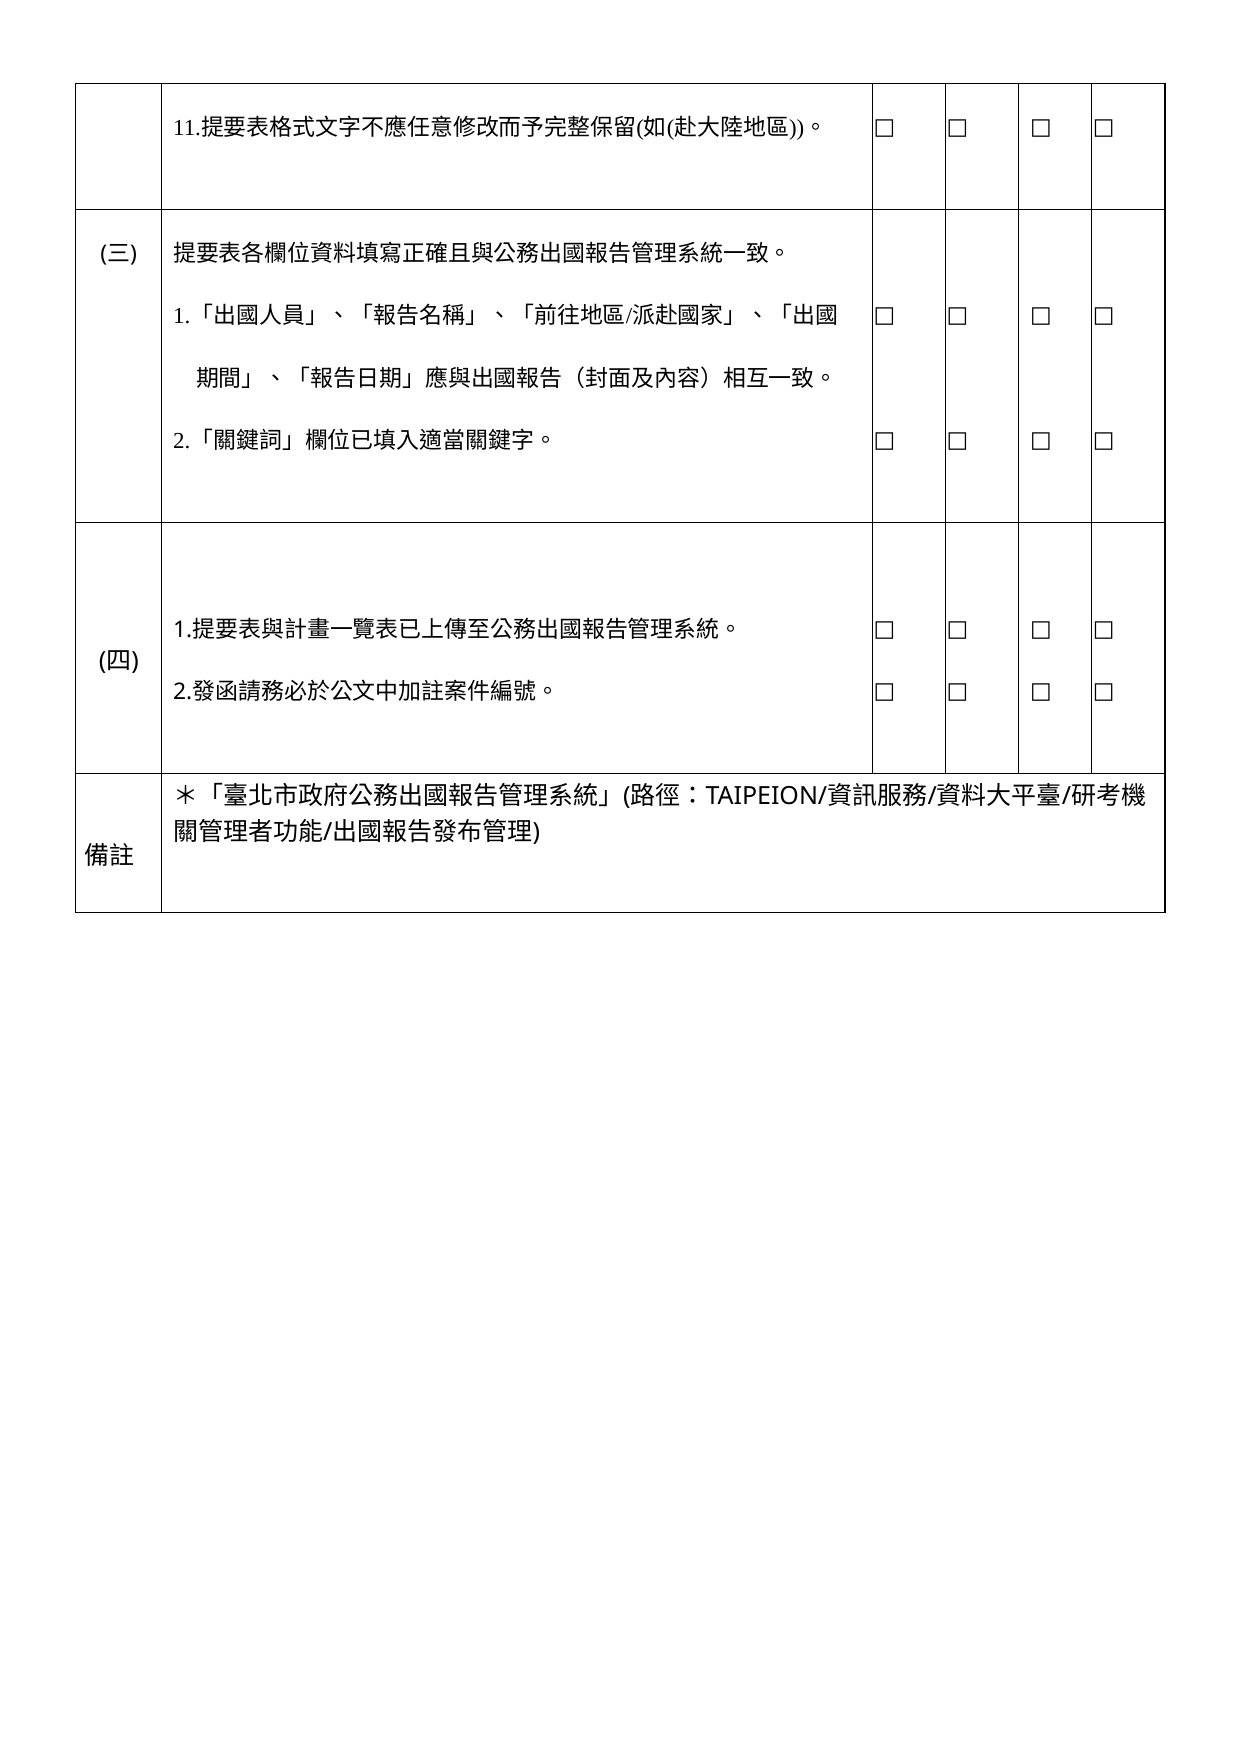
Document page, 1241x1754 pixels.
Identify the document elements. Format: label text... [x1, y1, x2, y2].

table_cell □ □ [946, 210, 1018, 522]
table_cell □ [873, 84, 945, 209]
table_cell □ [1092, 84, 1164, 209]
table_cell □ □ [1019, 523, 1091, 773]
table_cell [76, 84, 161, 209]
table_cell □ □ [873, 523, 945, 773]
table_cell 備註 [76, 774, 161, 912]
table_cell □ □ [946, 523, 1018, 773]
table_cell □ [946, 84, 1018, 209]
table_cell (四) [76, 523, 161, 773]
table_cell □ □ [873, 210, 945, 522]
table_cell ＊「臺北市政府公務出國報告管理系統」(路徑：TAIPEION/資訊服務/資料大平臺/研考機關管理者功能/出國報告發布管理) [162, 774, 1164, 912]
table_cell 11.提要表格式文字不應任意修改而予完整保留(如(赴大陸地區))。 [162, 84, 872, 209]
table_cell 1.提要表與計畫一覽表已上傳至公務出國報告管理系統。 2.發函請務必於公文中加註案件編號。 [162, 523, 872, 773]
table_cell □ [1019, 84, 1091, 209]
table_cell 提要表各欄位資料填寫正確且與公務出國報告管理系統一致。 1.「出國人員」、「報告名稱」、「前往地區/派赴國家」、「出國期間」、「報告日期」應與出國報告（封面及內容）相互一致。 2.「關鍵詞」欄位已填入適當關鍵字。 [162, 210, 872, 522]
table_cell (三) [76, 210, 161, 522]
table_cell □ □ [1019, 210, 1091, 522]
table_cell □ □ [1092, 523, 1164, 773]
table_cell □ □ [1092, 210, 1164, 522]
